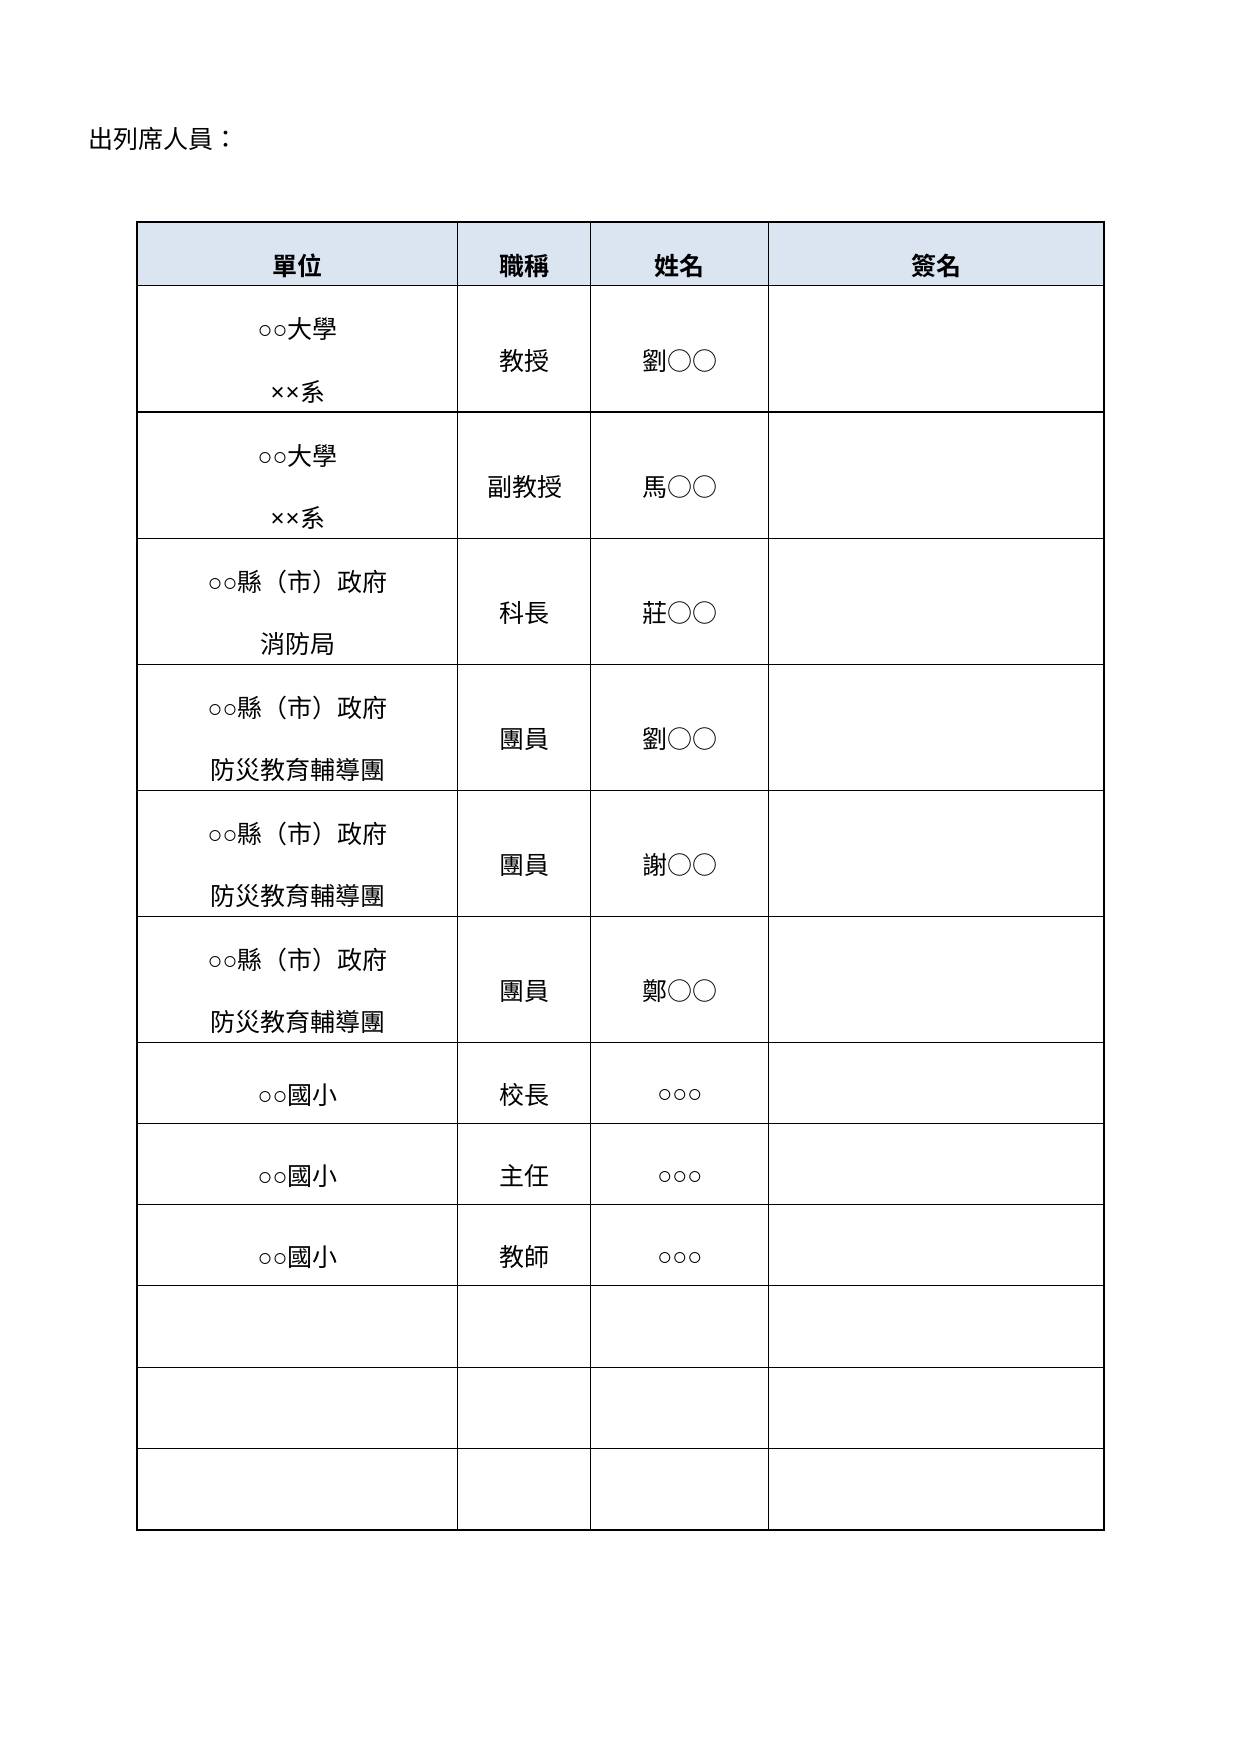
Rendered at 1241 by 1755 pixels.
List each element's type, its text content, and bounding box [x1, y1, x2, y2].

table_cell [138, 1449, 457, 1529]
table_cell [769, 1043, 1103, 1123]
text 出列席人員： [89, 96, 1152, 158]
table_cell 副教授 [458, 413, 590, 537]
table_cell 鄭○○ [591, 917, 768, 1042]
table_cell [769, 1286, 1103, 1367]
table_cell 科長 [458, 539, 590, 663]
table_cell [769, 1205, 1103, 1285]
table_cell 劉○○ [591, 286, 768, 411]
table_cell [769, 791, 1103, 916]
table_cell [769, 1449, 1103, 1529]
table_cell 團員 [458, 665, 590, 789]
table_cell ○○縣（市）政府 消防局 [138, 539, 457, 663]
table_cell 教授 [458, 286, 590, 411]
table_header 姓名 [591, 223, 768, 285]
table_cell 謝○○ [591, 791, 768, 916]
table_header 單位 [138, 223, 457, 285]
table_cell 劉○○ [591, 665, 768, 789]
table_cell [769, 917, 1103, 1042]
table_cell ○○縣（市）政府 防災教育輔導團 [138, 791, 457, 916]
table_cell 教師 [458, 1205, 590, 1285]
table_cell ○○大學 ××系 [138, 286, 457, 411]
table_header 職稱 [458, 223, 590, 285]
table_cell [769, 665, 1103, 789]
table_cell [591, 1286, 768, 1367]
table_cell ○○國小 [138, 1124, 457, 1204]
table_cell ○○縣（市）政府 防災教育輔導團 [138, 665, 457, 789]
table_cell [138, 1368, 457, 1448]
table_cell 莊○○ [591, 539, 768, 663]
table_cell ○○○ [591, 1124, 768, 1204]
table_cell [591, 1449, 768, 1529]
table_cell 校長 [458, 1043, 590, 1123]
table_cell [138, 1286, 457, 1367]
table_cell [458, 1368, 590, 1448]
table_cell ○○○ [591, 1043, 768, 1123]
table_cell 主任 [458, 1124, 590, 1204]
table_cell ○○國小 [138, 1205, 457, 1285]
table_cell 團員 [458, 917, 590, 1042]
table_cell [458, 1449, 590, 1529]
table_cell ○○國小 [138, 1043, 457, 1123]
table_cell 馬○○ [591, 413, 768, 537]
table_cell 團員 [458, 791, 590, 916]
table_cell [769, 413, 1103, 537]
table_cell ○○○ [591, 1205, 768, 1285]
table_cell [769, 1368, 1103, 1448]
table_cell [769, 539, 1103, 663]
table_cell [769, 286, 1103, 411]
table_cell ○○大學 ××系 [138, 413, 457, 537]
table_cell [591, 1368, 768, 1448]
table_cell [769, 1124, 1103, 1204]
table_cell [458, 1286, 590, 1367]
table_cell ○○縣（市）政府 防災教育輔導團 [138, 917, 457, 1042]
table_header 簽名 [769, 223, 1103, 285]
